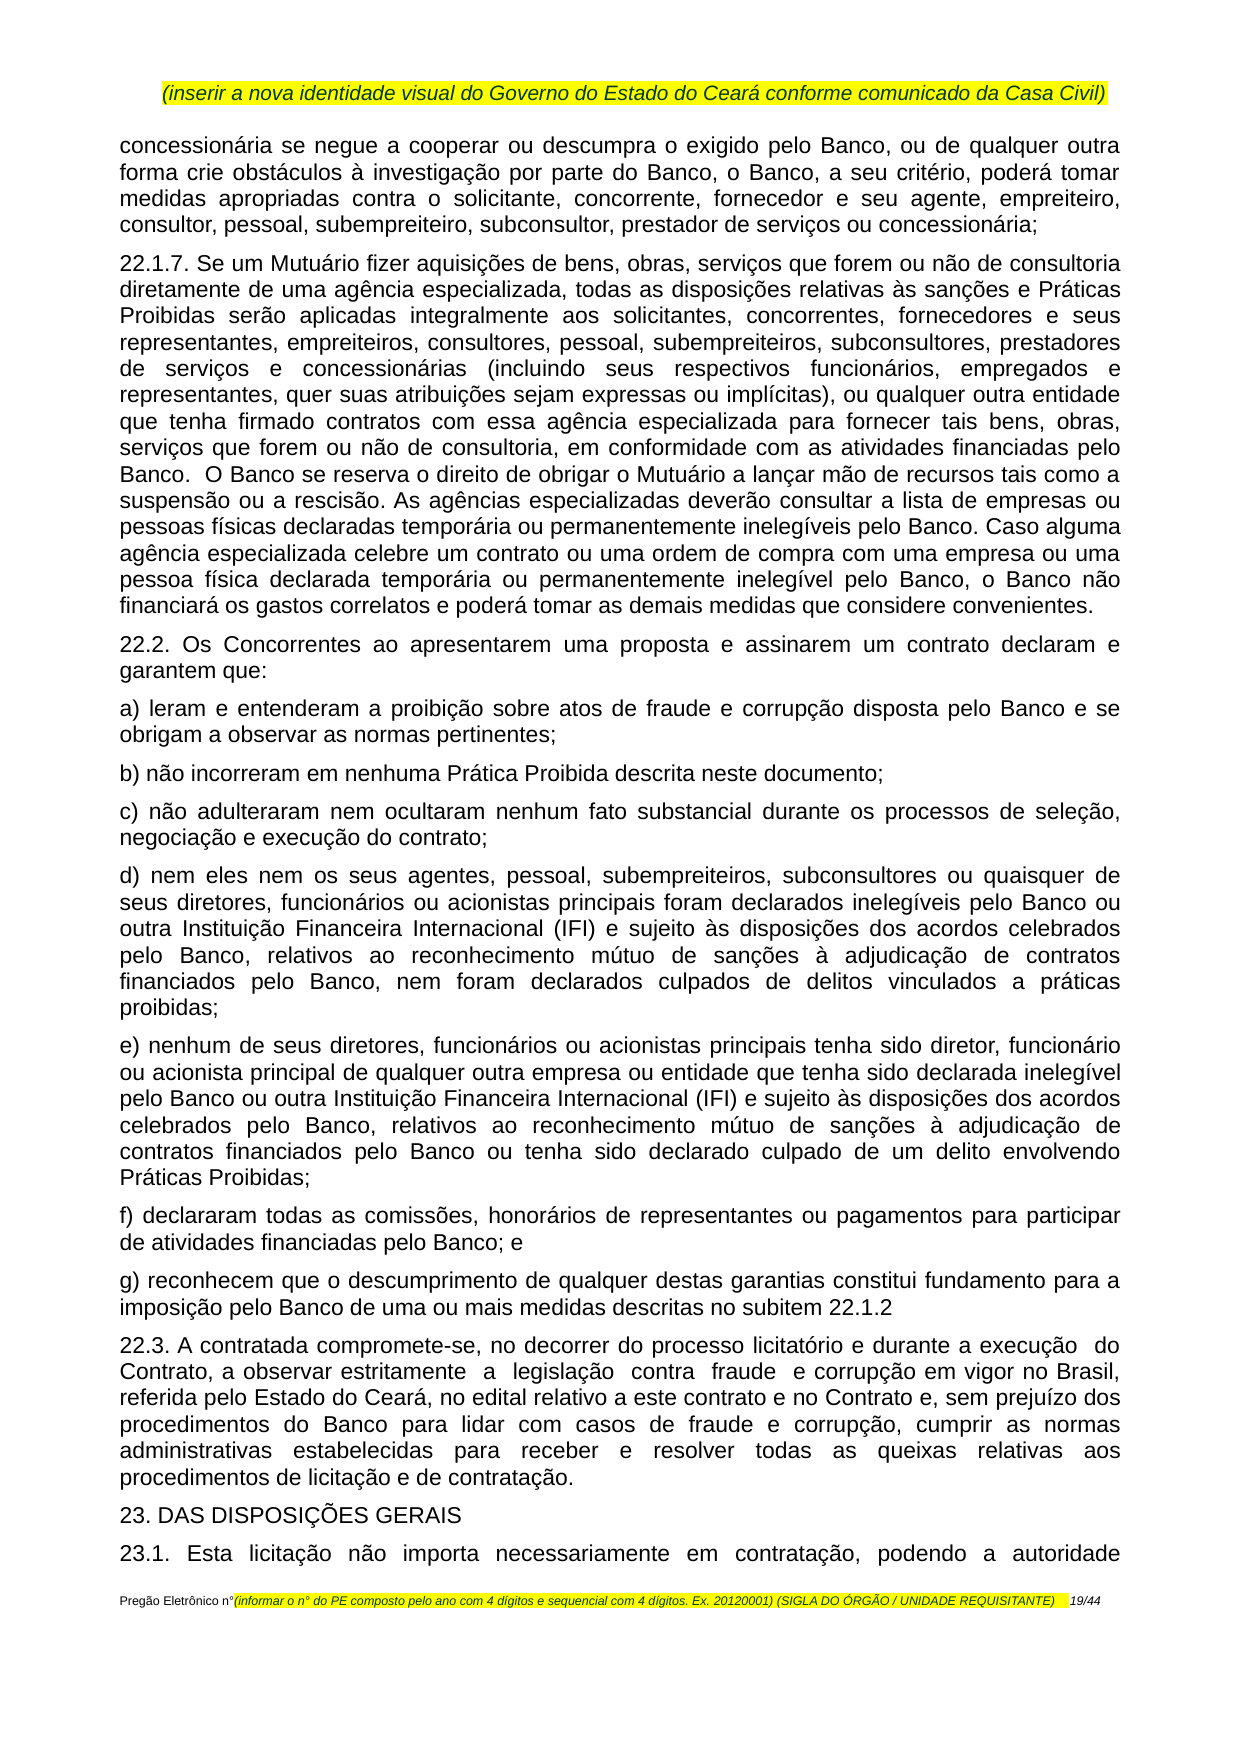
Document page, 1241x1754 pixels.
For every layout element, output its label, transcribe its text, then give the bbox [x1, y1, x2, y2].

text 22.1.7. Se um Mutuário fizer aquisições de bens, obras, serviços que forem ou não de consultoria diretamente de uma agência especializada, todas as disposições relativas às sanções e Práticas Proibidas serão aplicadas integralmente aos solicitantes, concorrentes, fornecedores e seus representantes, empreiteiros, consultores, pessoal, subempreiteiros, subconsultores, prestadores de serviços e concessionárias (incluindo seus respectivos funcionários, empregados e representantes, quer suas atribuições sejam expressas ou implícitas), ou qualquer outra entidade que tenha firmado contratos com essa agência especializada para fornecer tais bens, obras, serviços que forem ou não de consultoria, em conformidade com as atividades financiadas pelo Banco. O Banco se reserva o direito de obrigar o Mutuário a lançar mão de recursos tais como a suspensão ou a rescisão. As agências especializadas deverão consultar a lista de empresas ou pessoas físicas declaradas temporária ou permanentemente inelegíveis pelo Banco. Caso alguma agência especializada celebre um contrato ou uma ordem de compra com uma empresa ou uma pessoa física declarada temporária ou permanentemente inelegível pelo Banco, o Banco não financiará os gastos correlatos e poderá tomar as demais medidas que considere convenientes. [119, 250, 1121, 619]
text f) declararam todas as comissões, honorários de representantes ou pagamentos para participar de atividades financiadas pelo Banco; e [119, 1202, 1121, 1255]
text d) nem eles nem os seus agentes, pessoal, subempreiteiros, subconsultores ou quaisquer de seus diretores, funcionários ou acionistas principais foram declarados inelegíveis pelo Banco ou outra Instituição Financeira Internacional (IFI) e sujeito às disposições dos acordos celebrados pelo Banco, relativos ao reconhecimento mútuo de sanções à adjudicação de contratos financiados pelo Banco, nem foram declarados culpados de delitos vinculados a práticas proibidas; [119, 862, 1121, 1021]
text 22.2. Os Concorrentes ao apresentarem uma proposta e assinarem um contrato declaram e garantem que: [119, 631, 1121, 683]
text g) reconhecem que o descumprimento de qualquer destas garantias constitui fundamento para a imposição pelo Banco de uma ou mais medidas descritas no subitem 22.1.2 [119, 1267, 1121, 1320]
text e) nenhum de seus diretores, funcionários ou acionistas principais tenha sido diretor, funcionário ou acionista principal de qualquer outra empresa ou entidade que tenha sido declarada inelegível pelo Banco ou outra Instituição Financeira Internacional (IFI) e sujeito às disposições dos acordos celebrados pelo Banco, relativos ao reconhecimento mútuo de sanções à adjudicação de contratos financiados pelo Banco ou tenha sido declarado culpado de um delito envolvendo Práticas Proibidas; [119, 1032, 1121, 1191]
text 22.3. A contratada compromete-se, no decorrer do processo licitatório e durante a execução do Contrato, a observar estritamente a legislação contra fraude e corrupção em vigor no Brasil, referida pelo Estado do Ceará, no edital relativo a este contrato e no Contrato e, sem prejuízo dos procedimentos do Banco para lidar com casos de fraude e corrupção, cumprir as normas administrativas estabelecidas para receber e resolver todas as queixas relativas aos procedimentos de licitação e de contratação. [119, 1332, 1121, 1490]
text concessionária se negue a cooperar ou descumpra o exigido pelo Banco, ou de qualquer outra forma crie obstáculos à investigação por parte do Banco, o Banco, a seu critério, poderá tomar medidas apropriadas contra o solicitante, concorrente, fornecedor e seu agente, empreiteiro, consultor, pessoal, subempreiteiro, subconsultor, prestador de serviços ou concessionária; [119, 132, 1121, 238]
text c) não adulteraram nem ocultaram nenhum fato substancial durante os processos de seleção, negociação e execução do contrato; [119, 798, 1121, 851]
text 23.1. Esta licitação não importa necessariamente em contratação, podendo a autoridade [119, 1540, 1121, 1566]
text a) leram e entenderam a proibição sobre atos de fraude e corrupção disposta pelo Banco e se obrigam a observar as normas pertinentes; [119, 695, 1121, 748]
text 23. DAS DISPOSIÇÕES GERAIS [119, 1502, 1121, 1528]
text b) não incorreram em nenhuma Prática Proibida descrita neste documento; [119, 760, 1121, 786]
